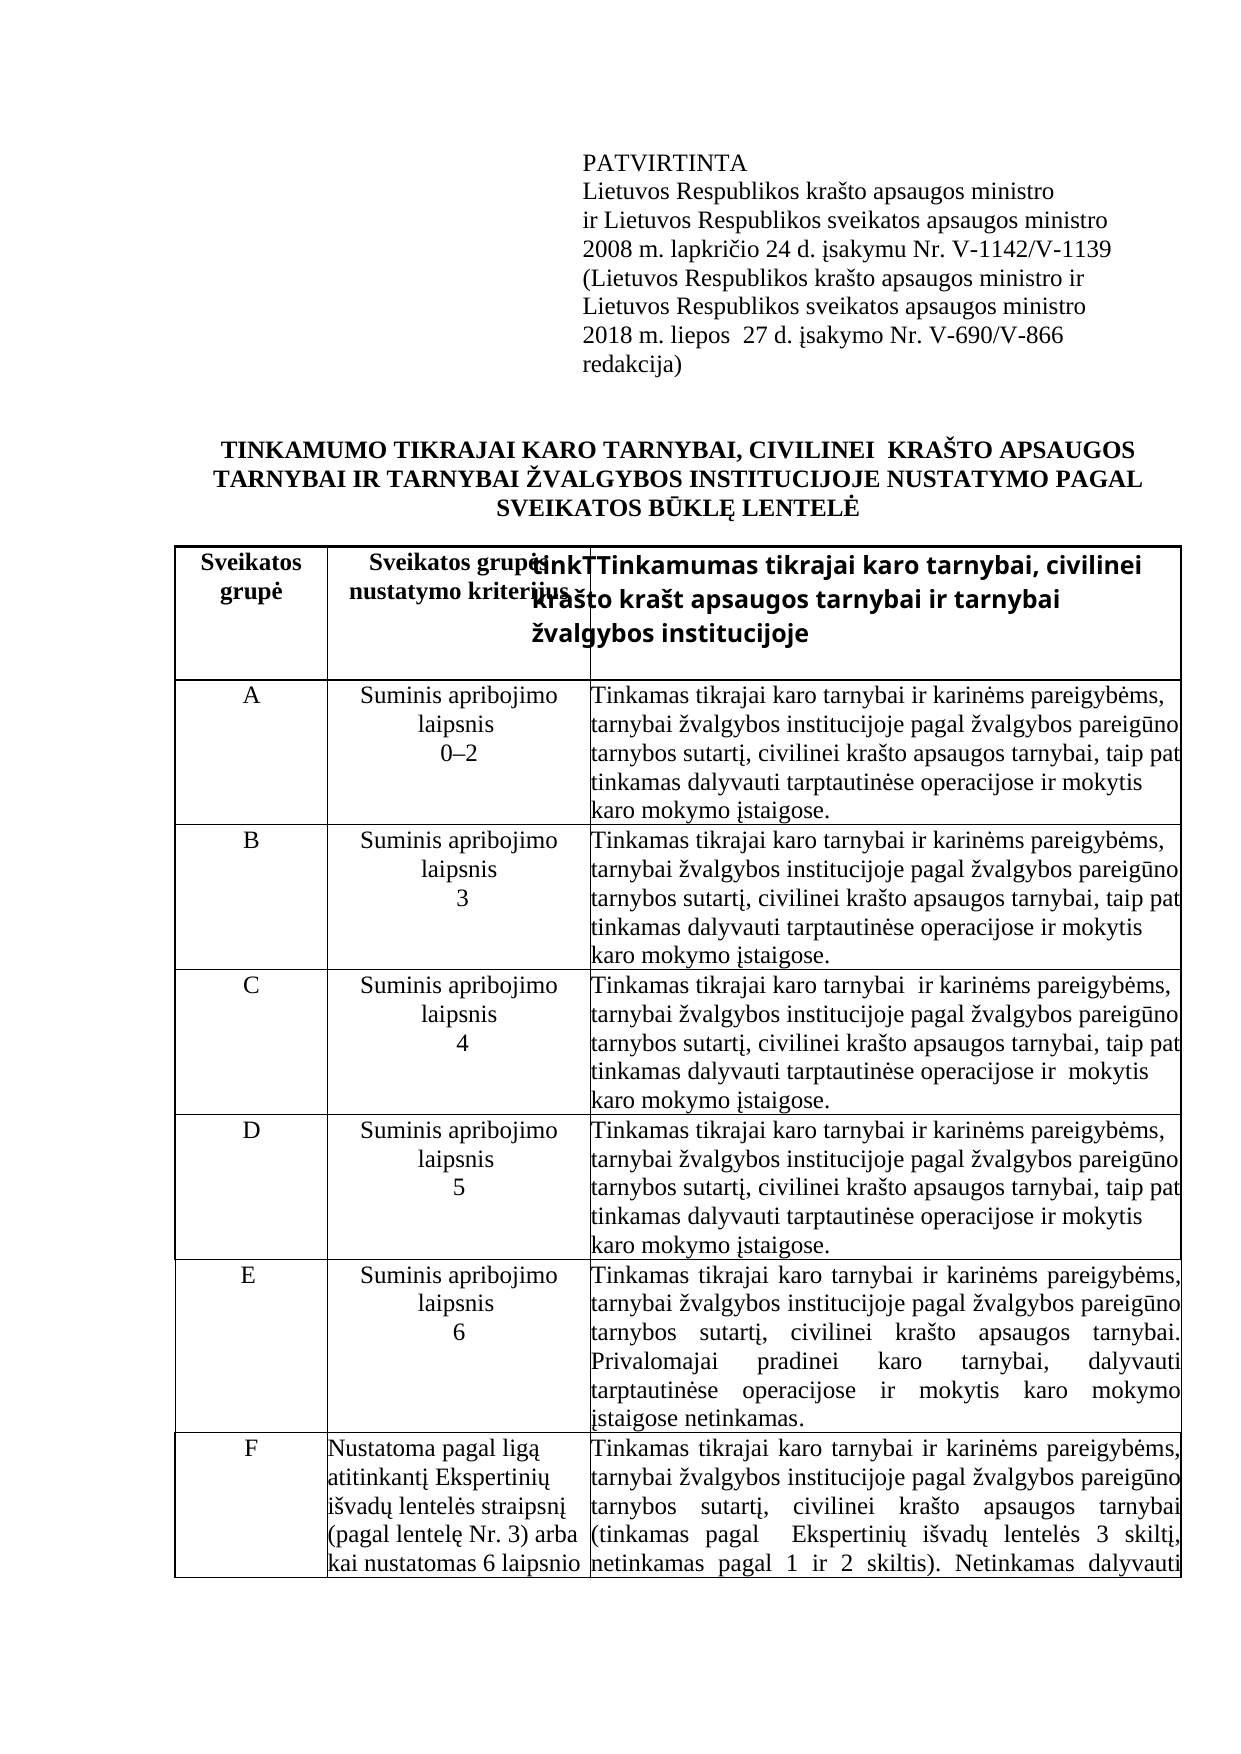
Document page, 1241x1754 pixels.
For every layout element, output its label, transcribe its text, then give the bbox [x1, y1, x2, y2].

table_cell [175, 521, 327, 545]
table_cell Tinkamas tikrajai karo tarnybai ir karinėms pareigybėms, tarnybai žvalgybos institucijoje pagal žvalgybos pareigūno tarnybos sutartį, civilinei krašto apsaugos tarnybai, taip pat tinkamas dalyvauti tarptautinėse operacijose ir mokytis karo mokymo įstaigose. [591, 970, 1180, 1114]
text redakcija) [582, 349, 1181, 378]
table_cell F [176, 1433, 327, 1577]
table_cell Sveikatos grupė [176, 548, 327, 678]
table_cell C [176, 970, 327, 1114]
table_cell Suminis apribojimo laipsnis 3 [328, 825, 590, 969]
table_cell Tinkamas tikrajai karo tarnybai ir karinėms pareigybėms, tarnybai žvalgybos institucijoje pagal žvalgybos pareigūno tarnybos sutartį, civilinei krašto apsaugos tarnybai, taip pat tinkamas dalyvauti tarptautinėse operacijose ir mokytis karo mokymo įstaigose. [591, 681, 1180, 824]
table_cell E [176, 1260, 327, 1432]
table_cell Tinkamas tikrajai karo tarnybai ir karinėms pareigybėms, tarnybai žvalgybos institucijoje pagal žvalgybos pareigūno tarnybos sutartį, civilinei krašto apsaugos tarnybai, taip pat tinkamas dalyvauti tarptautinėse operacijose ir mokytis karo mokymo įstaigose. [591, 1115, 1180, 1259]
table_header TINKAMUMO TIKRAJAI KARO TARNYBAI, CIVILINEI KRAŠTO APSAUGOS TARNYBAI IR TARNYBAI ŽVALGYBOS INSTITUCIJOJE NUSTATYMO PAGAL SVEIKATOS BŪKLĘ LENTELĖ [175, 435, 1181, 521]
table_cell A [176, 681, 327, 824]
table_cell Nustatoma pagal ligą atitinkantį Ekspertinių išvadų lentelės straipsnį (pagal lentelę Nr. 3) arba kai nustatomas 6 laipsnio [328, 1433, 590, 1577]
table_cell Suminis apribojimo laipsnis 4 [328, 970, 590, 1114]
text PATVIRTINTA [582, 148, 1181, 176]
table_cell Suminis apribojimo laipsnis 0–2 [328, 681, 590, 824]
table_cell Sveikatos grupės nustatymo kriterijus [328, 548, 590, 678]
text (Lietuvos Respublikos krašto apsaugos ministro ir [582, 263, 1181, 291]
table_cell D [176, 1115, 327, 1259]
table_cell Suminis apribojimo laipsnis 5 [328, 1115, 590, 1259]
table_cell tinkTTinkamumas tikrajai karo tarnybai, civilinei krašto krašt apsaugos tarnybai ir tarnybai žvalgybos institucijoje [591, 548, 1180, 678]
text ir Lietuvos Respublikos sveikatos apsaugos ministro [582, 205, 1181, 234]
table_cell Tinkamas tikrajai karo tarnybai ir karinėms pareigybėms, tarnybai žvalgybos institucijoje pagal žvalgybos pareigūno tarnybos sutartį, civilinei krašto apsaugos tarnybai. Privalomajai pradinei karo tarnybai, dalyvauti tarptautinėse operacijose ir mokytis karo mokymo įstaigose netinkamas. [591, 1260, 1181, 1432]
table_cell Tinkamas tikrajai karo tarnybai ir karinėms pareigybėms, tarnybai žvalgybos institucijoje pagal žvalgybos pareigūno tarnybos sutartį, civilinei krašto apsaugos tarnybai, taip pat tinkamas dalyvauti tarptautinėse operacijose ir mokytis karo mokymo įstaigose. [591, 825, 1180, 969]
table_cell [327, 521, 591, 545]
text 2018 m. liepos 27 d. įsakymo Nr. V-690/V-866 [582, 320, 1181, 349]
text 2008 m. lapkričio 24 d. įsakymu Nr. V-1142/V-1139 [582, 234, 1181, 263]
table_cell [591, 521, 1181, 545]
text Lietuvos Respublikos sveikatos apsaugos ministro [582, 291, 1181, 320]
table_cell Suminis apribojimo laipsnis 6 [328, 1260, 590, 1432]
table_cell B [176, 825, 327, 969]
text Lietuvos Respublikos krašto apsaugos ministro [582, 176, 1181, 205]
table_cell Tinkamas tikrajai karo tarnybai ir karinėms pareigybėms, tarnybai žvalgybos institucijoje pagal žvalgybos pareigūno tarnybos sutartį, civilinei krašto apsaugos tarnybai (tinkamas pagal Ekspertinių išvadų lentelės 3 skiltį, netinkamas pagal 1 ir 2 skiltis). Netinkamas dalyvauti [591, 1433, 1180, 1577]
